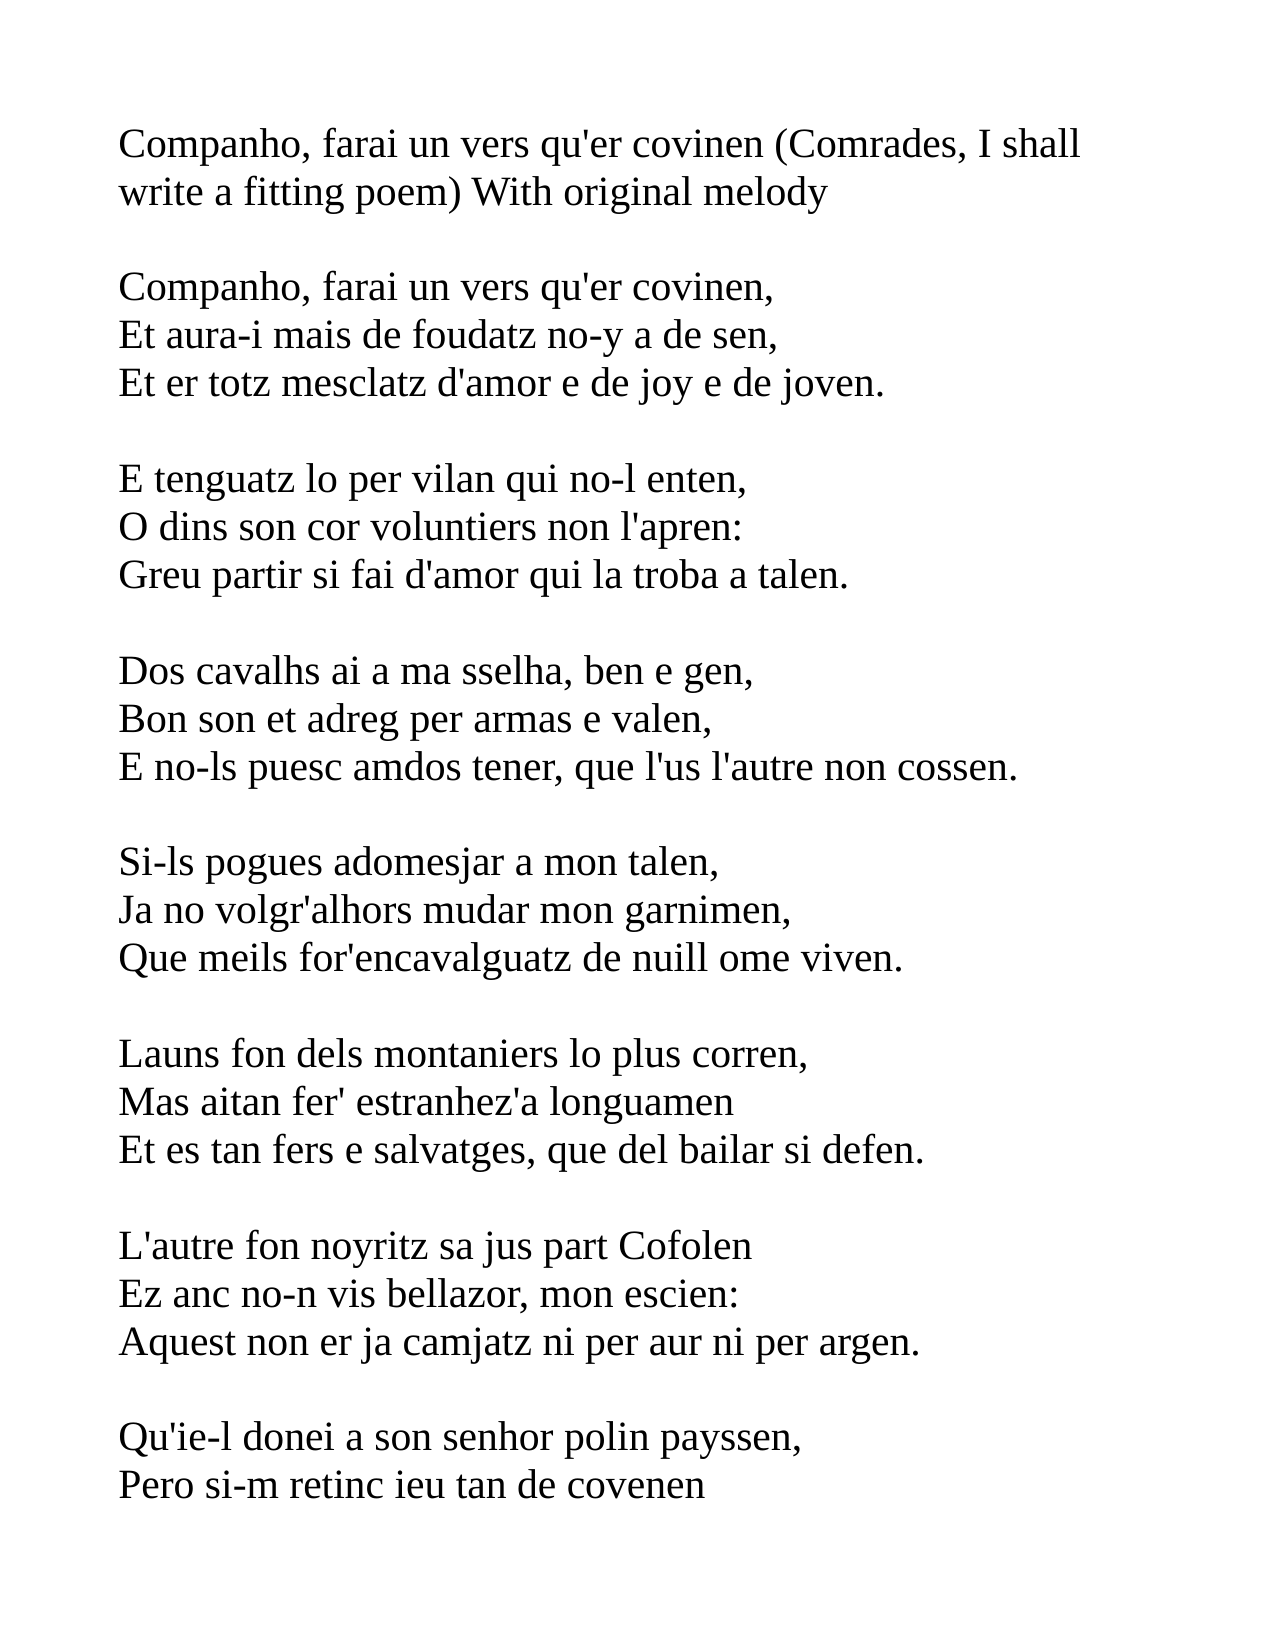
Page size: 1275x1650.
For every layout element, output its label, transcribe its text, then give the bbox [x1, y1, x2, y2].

text E tenguatz lo per vilan qui no-l enten, [118, 453, 1157, 501]
text Et er totz mesclatz d'amor e de joy e de joven. [118, 358, 1157, 406]
text Que meils for'encavalguatz de nuill ome viven. [118, 933, 1157, 981]
text L'autre fon noyritz sa jus part Cofolen [118, 1220, 1157, 1268]
text Companho, farai un vers qu'er covinen (Comrades, I shall write a fitting poem) With original melody [118, 118, 1157, 214]
text O dins son cor voluntiers non l'apren: [118, 501, 1157, 549]
text Ez anc no-n vis bellazor, mon escien: [118, 1268, 1157, 1316]
text E no-ls puesc amdos tener, que l'us l'autre non cossen. [118, 741, 1157, 789]
text Aquest non er ja camjatz ni per aur ni per argen. [118, 1316, 1157, 1364]
text Bon son et adreg per armas e valen, [118, 693, 1157, 741]
text Dos cavalhs ai a ma sselha, ben e gen, [118, 645, 1157, 693]
text Pero si-m retinc ieu tan de covenen [118, 1460, 1157, 1508]
text Et aura-i mais de foudatz no-y a de sen, [118, 310, 1157, 358]
text Et es tan fers e salvatges, que del bailar si defen. [118, 1124, 1157, 1172]
text Companho, farai un vers qu'er covinen, [118, 262, 1157, 310]
text Greu partir si fai d'amor qui la troba a talen. [118, 549, 1157, 597]
text Qu'ie-l donei a son senhor polin payssen, [118, 1412, 1157, 1460]
text Launs fon dels montaniers lo plus corren, [118, 1028, 1157, 1076]
text Si-ls pogues adomesjar a mon talen, [118, 837, 1157, 885]
text Mas aitan fer' estranhez'a longuamen [118, 1076, 1157, 1124]
text Ja no volgr'alhors mudar mon garnimen, [118, 885, 1157, 933]
